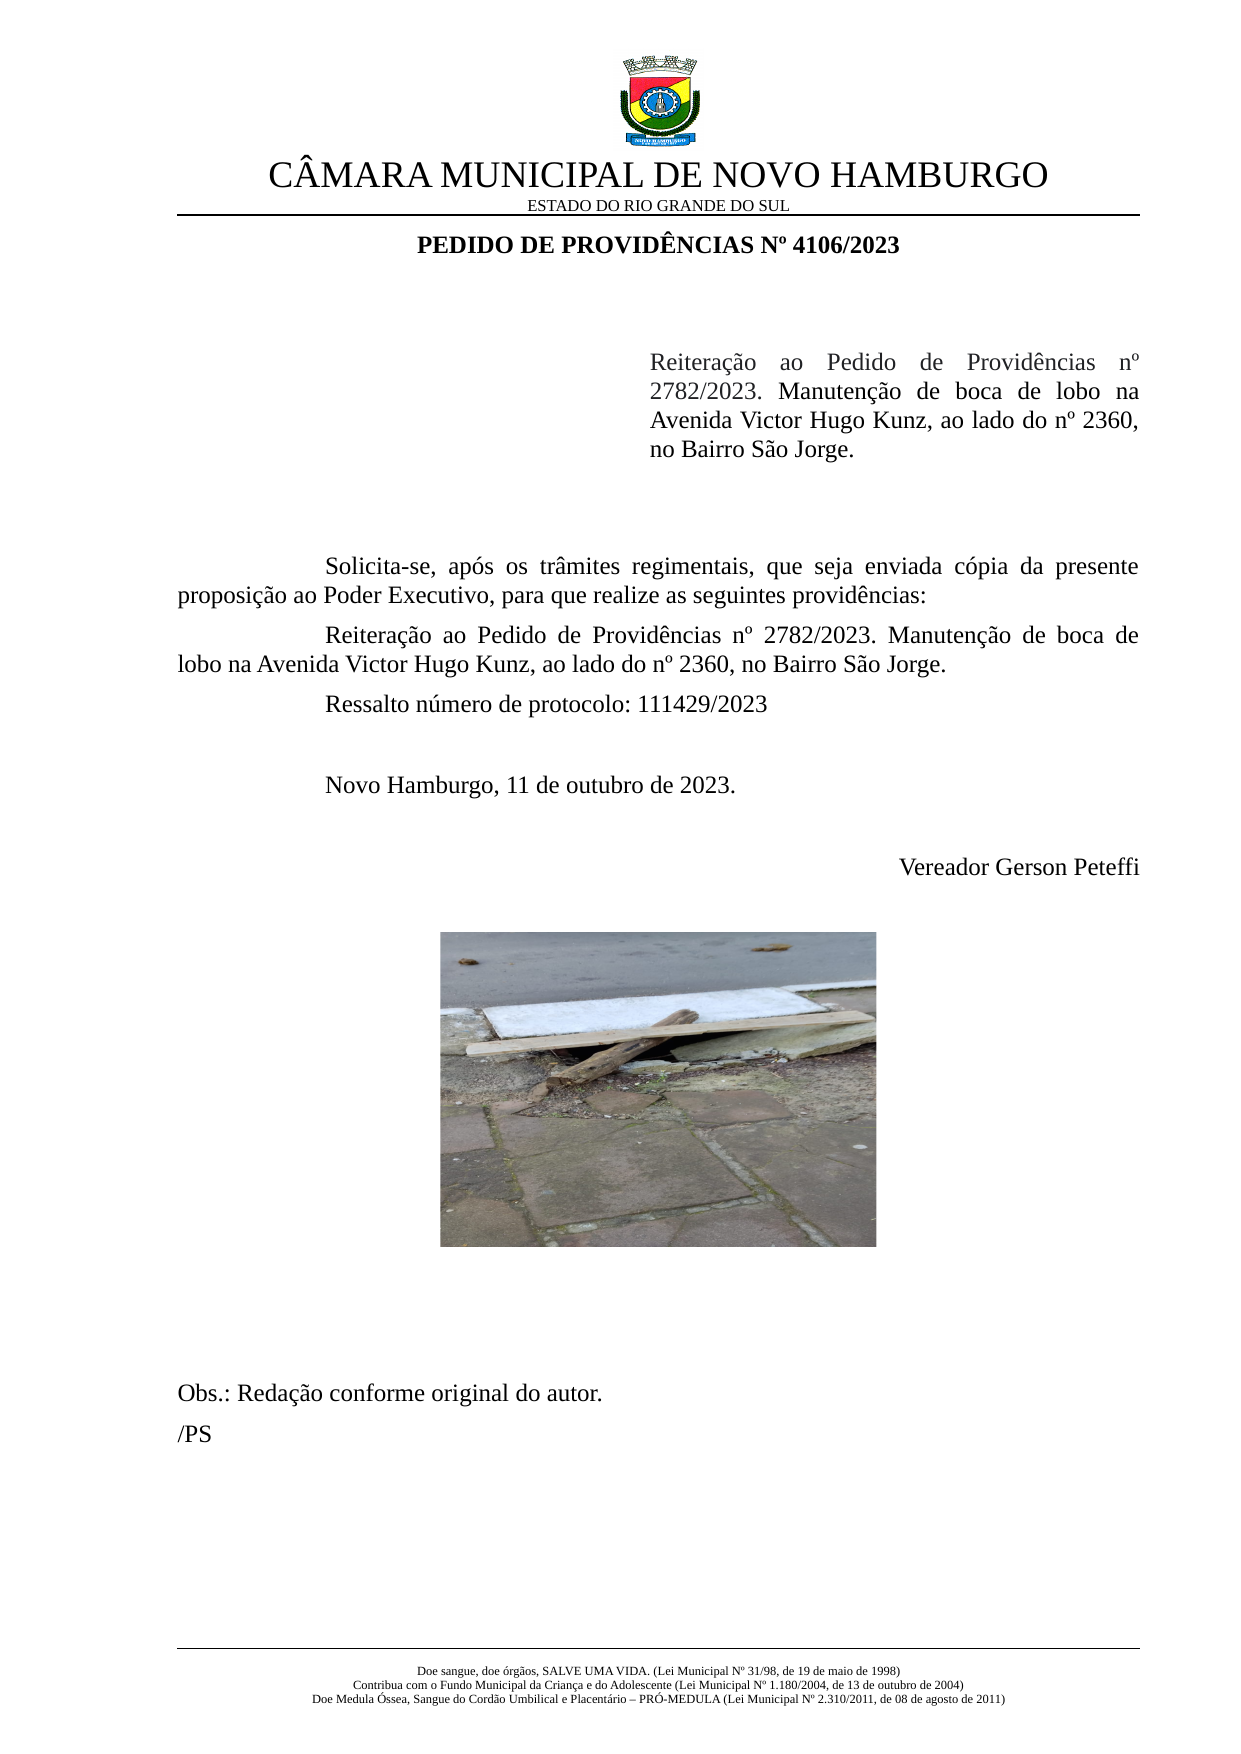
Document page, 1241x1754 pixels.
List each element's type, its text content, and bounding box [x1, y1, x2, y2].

text Ressalto número de protocolo: 111429/2023 [177, 689, 1140, 718]
text Novo Hamburgo, 11 de outubro de 2023. [177, 771, 1140, 799]
text Obs.: Redação conforme original do autor. [177, 1378, 1140, 1407]
text PEDIDO DE PROVIDÊNCIAS Nº 4106/2023 [177, 230, 1140, 259]
text /PS [177, 1419, 1140, 1448]
text Solicita-se, após os trâmites regimentais, que seja enviada cópia da presente proposição ao Poder Executivo, para que realize as seguintes providências: [177, 551, 1140, 608]
picture [613, 48, 704, 151]
picture [440, 932, 877, 1247]
text Reiteração ao Pedido de Providências nº 2782/2023. Manutenção de boca de lobo na Avenida Victor Hugo Kunz, ao lado do nº 2360, no Bairro São Jorge. [177, 620, 1140, 678]
text Vereador Gerson Peteffi [177, 852, 1140, 880]
text Reiteração ao Pedido de Providências nº 2782/2023. Manutenção de boca de lobo na Avenida Victor Hugo Kunz, ao lado do nº 2360, no Bairro São Jorge. [649, 347, 1140, 462]
